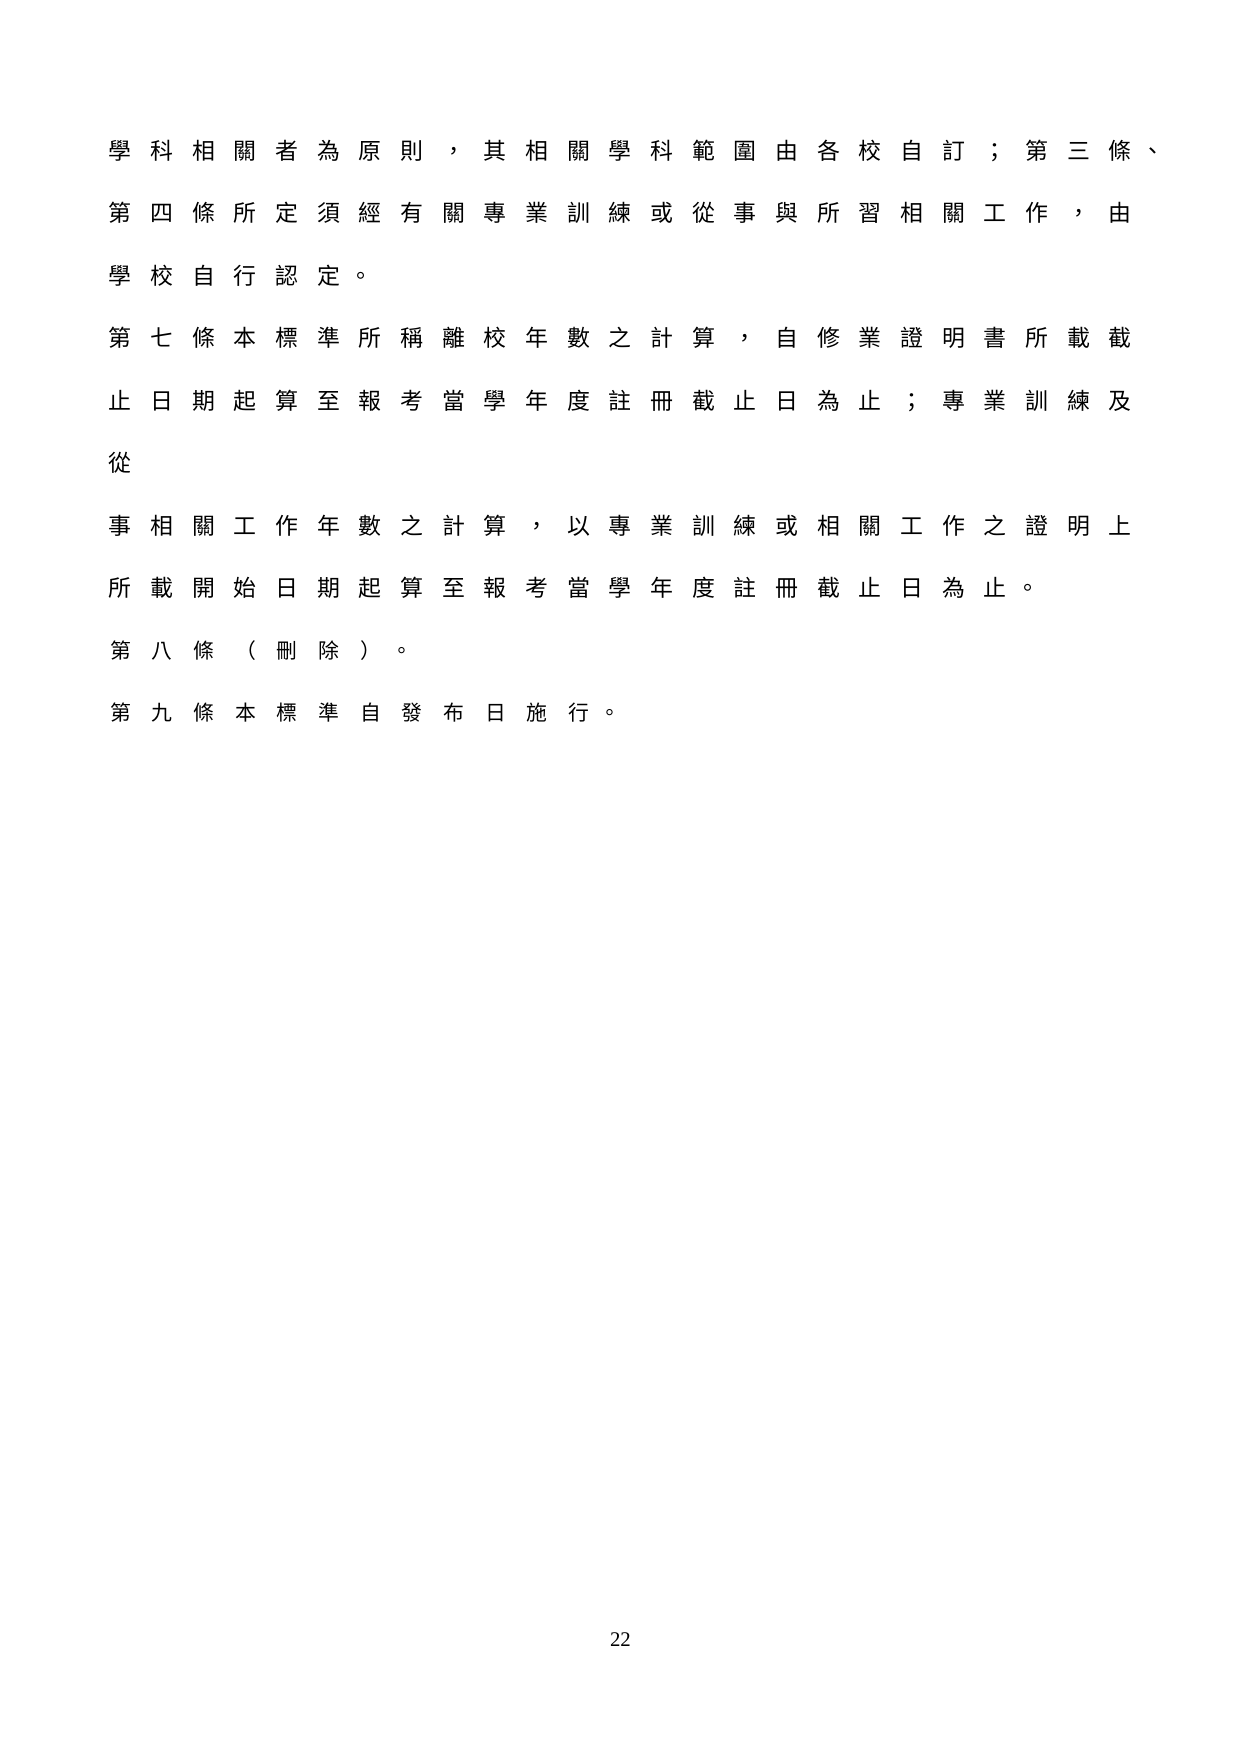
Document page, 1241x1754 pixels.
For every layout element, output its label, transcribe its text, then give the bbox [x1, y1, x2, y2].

text 第三款、第四款之規定辦理。軍警校院學歷依教育部核准比敘之規定辦理。 第六條以同等學力報考碩士班、博士班，均以報考與所習學科相關者為原則，其相關學科範圍由各校自訂；第三條、 第四條所定須經有關專業訓練或從事與所習相關工作，由學校自行認定。 第七條本標準所稱離校年數之計算，自修業證明書所載截止日期起算至報考當學年度註冊截止日為止；專業訓練及從 事相關工作年數之計算，以專業訓練或相關工作之證明上所載開始日期起算至報考當學年度註冊截止日為止。 第八條（刪除）。 第九條本標準自發布日施行。 [99, 108, 1141, 733]
